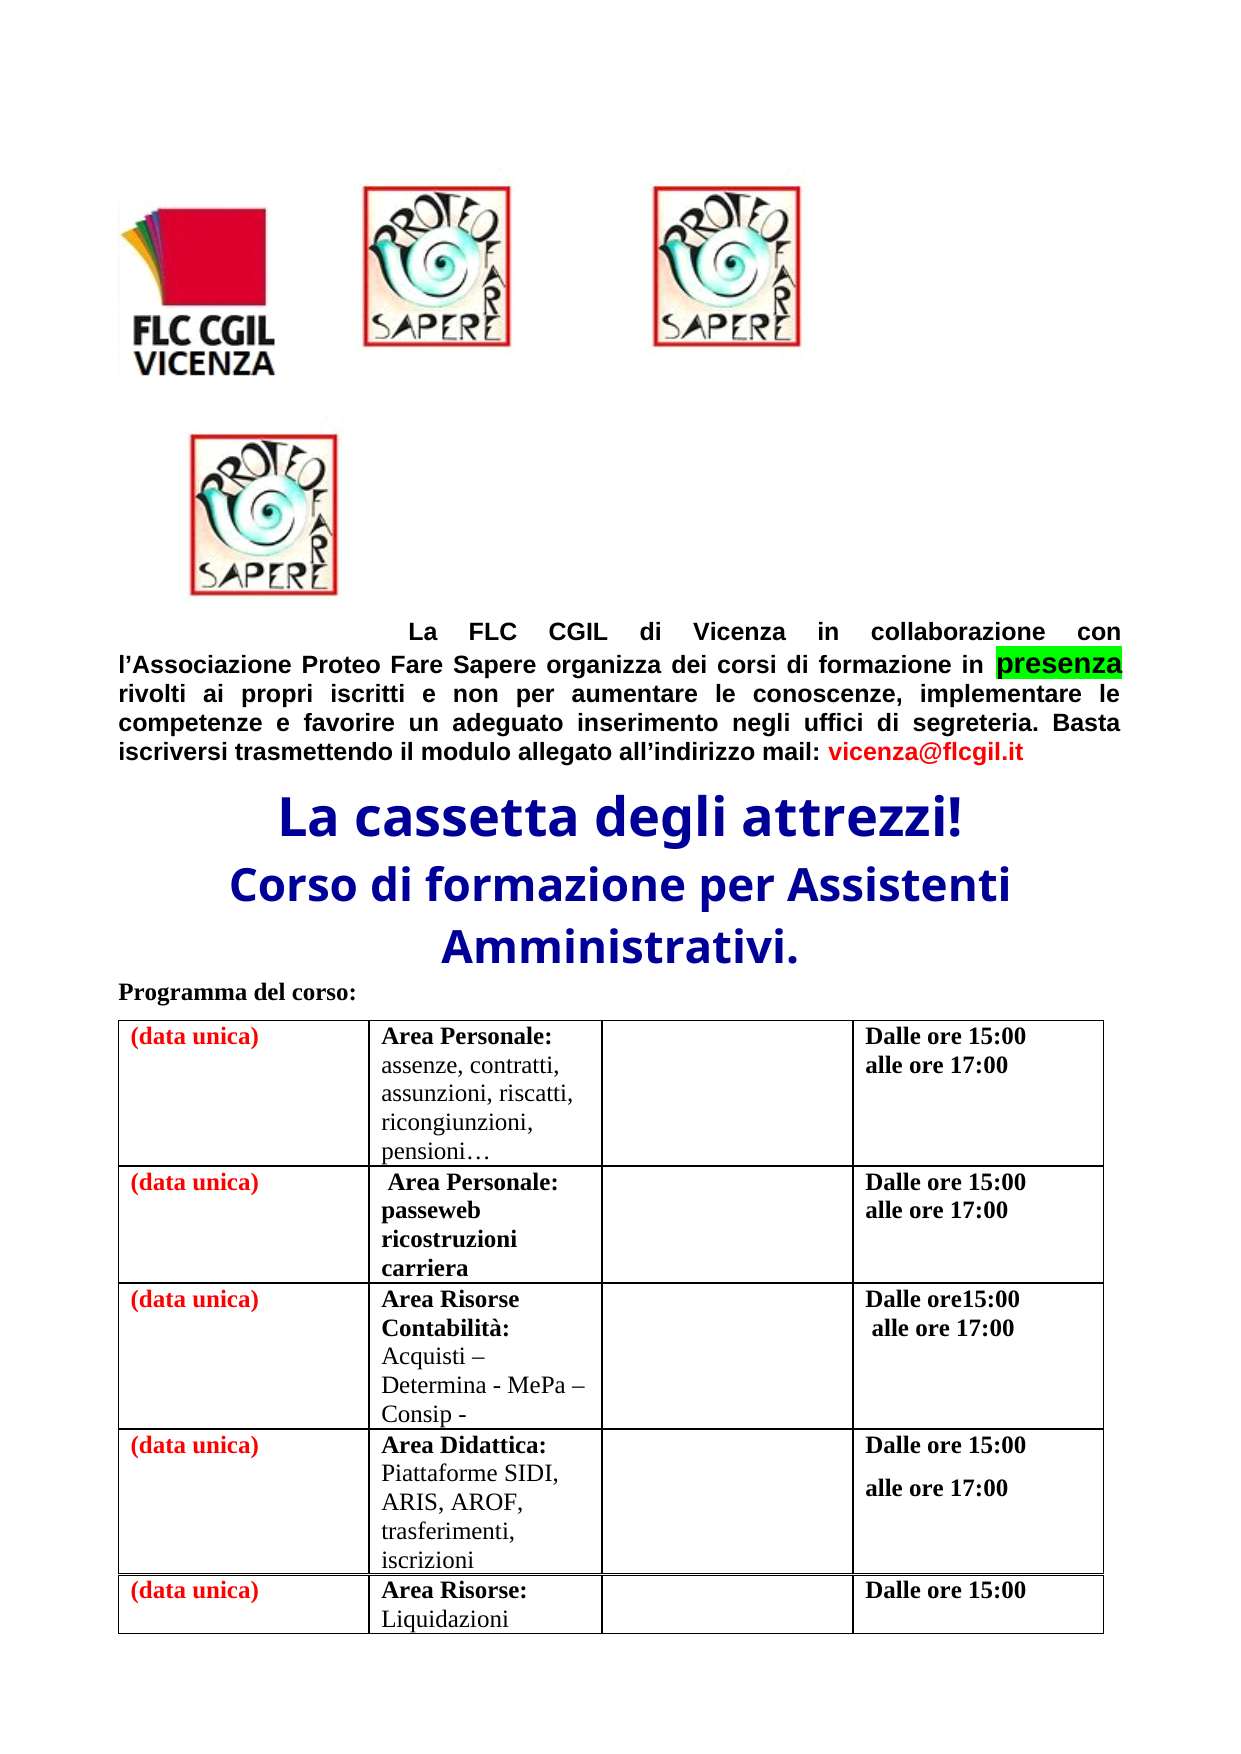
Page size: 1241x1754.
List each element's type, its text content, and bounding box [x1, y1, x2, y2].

text Programma del corso: [118, 977, 1122, 1006]
table_cell Dalle ore15:00 alle ore 17:00 [854, 1284, 1103, 1428]
table_cell Dalle ore 15:00 [854, 1576, 1103, 1633]
table_cell (data unica) [119, 1167, 368, 1282]
table_header [603, 1021, 852, 1165]
table_cell Dalle ore 15:00 alle ore 17:00 [854, 1430, 1103, 1573]
text La cassetta degli attrezzi! [118, 778, 1122, 852]
table_cell (data unica) [119, 1430, 368, 1573]
table_cell Dalle ore 15:00 alle ore 17:00 [854, 1167, 1103, 1282]
table_cell (data unica) [119, 1284, 368, 1428]
table_cell Area Risorse: Liquidazioni [370, 1576, 601, 1633]
text Corso di formazione per Assistenti Amministrativi. [118, 852, 1122, 977]
table_cell [603, 1576, 852, 1633]
table_cell Area Risorse Contabilità: Acquisti – Determina - MePa – Consip - [370, 1284, 601, 1428]
table_cell Area Personale: passeweb ricostruzioni carriera [370, 1167, 601, 1282]
table_header Dalle ore 15:00 alle ore 17:00 [854, 1021, 1103, 1165]
table_header (data unica) [119, 1021, 368, 1165]
table_cell [603, 1167, 852, 1282]
table_cell [603, 1284, 852, 1428]
text La FLC CGIL di Vicenza in collaborazione con l’Associazione Proteo Fare Sapere organizza dei corsi di formazione in presenza rivolti ai propri iscritti e non per aumentare le conoscenze, implementare le competenze e favorire un adeguato inserimento negli uffici di segreteria. Basta iscriversi trasmettendo il modulo allegato all’indirizzo mail: vicenza@flcgil.it [118, 143, 1122, 766]
table_cell (data unica) [119, 1576, 368, 1633]
table_cell Area Didattica: Piattaforme SIDI, ARIS, AROF, trasferimenti, iscrizioni [370, 1430, 601, 1573]
table_header Area Personale: assenze, contratti, assunzioni, riscatti, ricongiunzioni, pensioni… [370, 1021, 601, 1165]
table_cell [603, 1430, 852, 1573]
